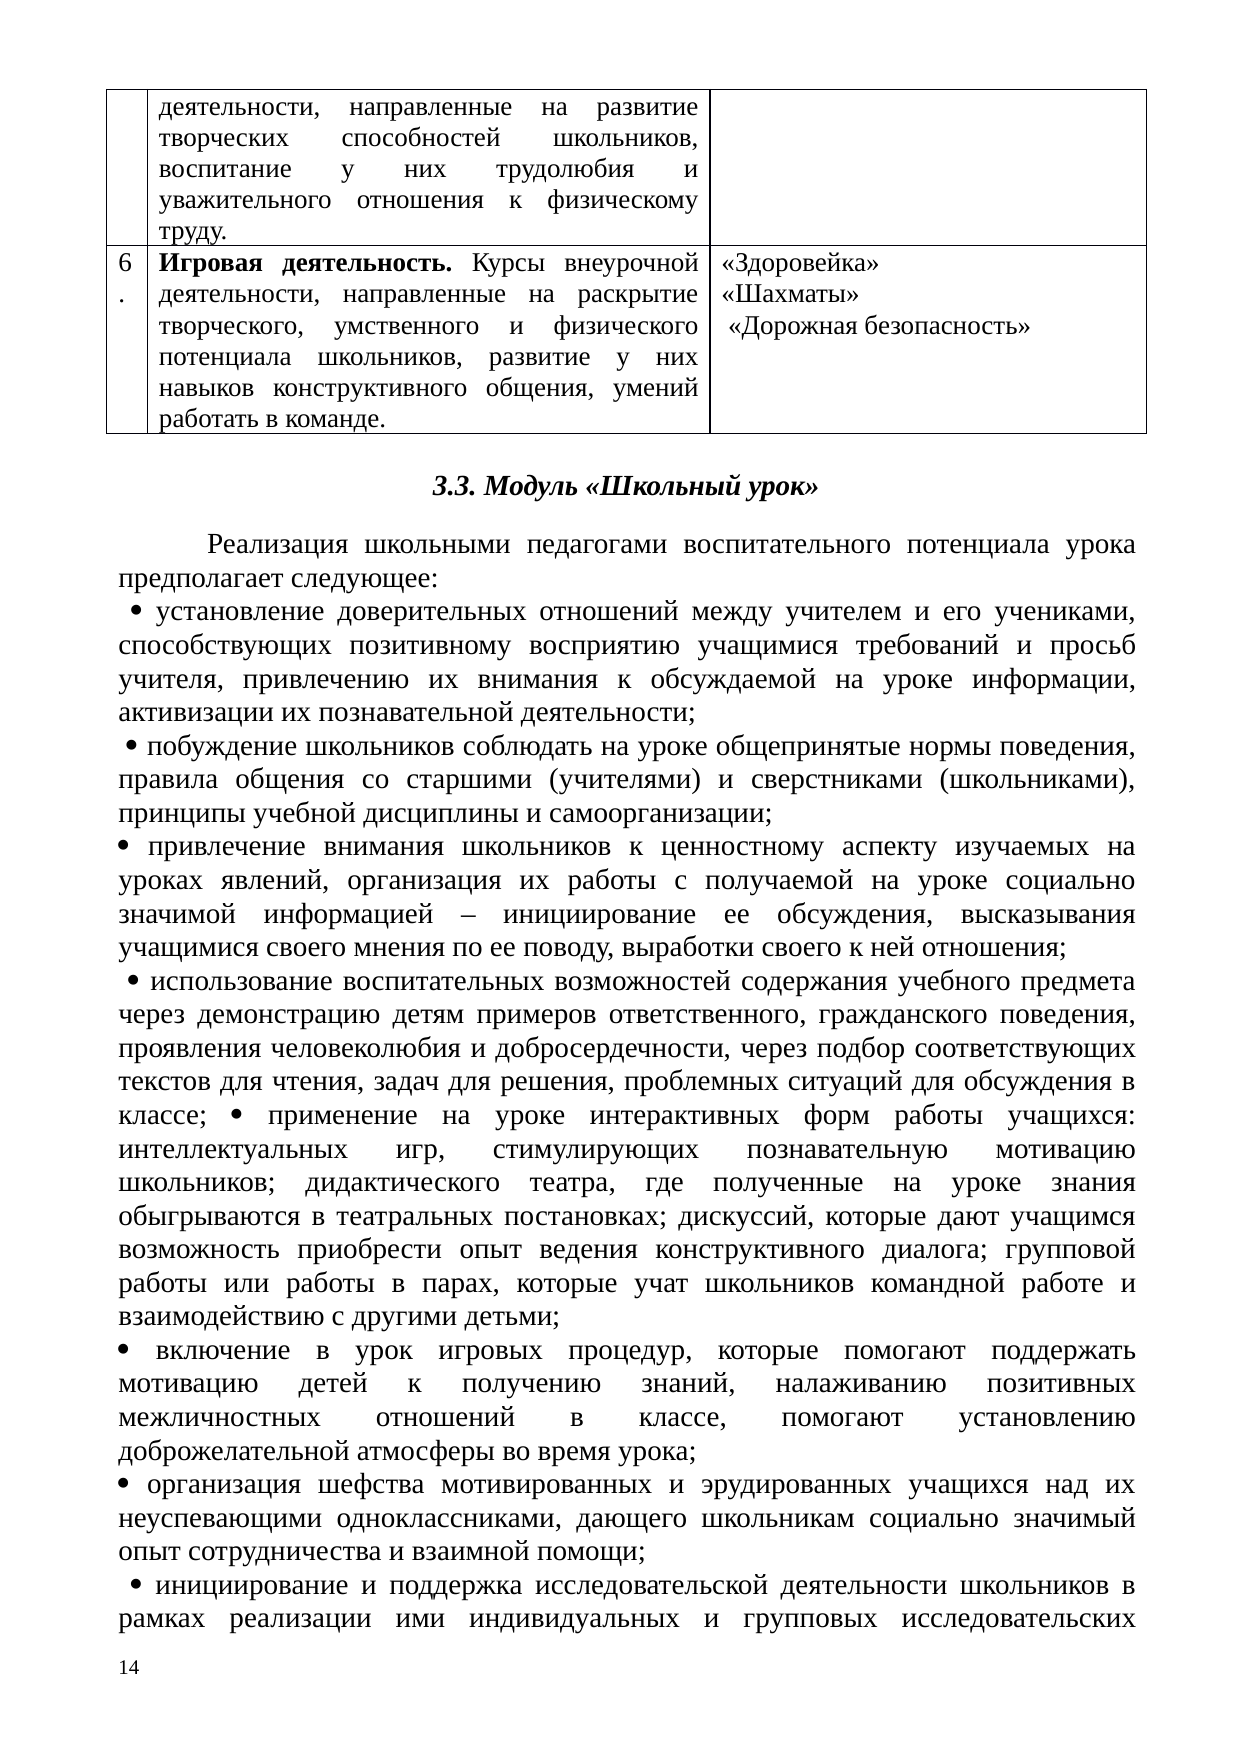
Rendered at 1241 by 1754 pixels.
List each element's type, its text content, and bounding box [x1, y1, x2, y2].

text  организация шефства мотивированных и эрудированных учащихся над их неуспевающими одноклассниками, дающего школьникам социально значимый опыт сотрудничества и взаимной помощи; [118, 1466, 1137, 1567]
text 3.3. Модуль «Школьный урок» [118, 468, 1137, 501]
text  включение в урок игровых процедур, которые помогают поддержать мотивацию детей к получению знаний, налаживанию позитивных межличностных отношений в классе, помогают установлению доброжелательной атмосферы во время урока; [118, 1332, 1137, 1466]
table_cell «Здоровейка» «Шахматы» «Дорожная безопасность» [711, 246, 1146, 433]
text  побуждение школьников соблюдать на уроке общепринятые нормы поведения, правила общения со старшими (учителями) и сверстниками (школьниками), принципы учебной дисциплины и самоорганизации; [118, 728, 1137, 828]
table_cell [107, 90, 147, 245]
table_cell [107, 246, 147, 433]
table_cell деятельности, направленные на развитие творческих способностей школьников, воспитание у них трудолюбия и уважительного отношения к физическому труду. [148, 90, 709, 245]
text  инициирование и поддержка исследовательской деятельности школьников в рамках реализации ими индивидуальных и групповых исследовательских [118, 1567, 1137, 1634]
text  привлечение внимания школьников к ценностному аспекту изучаемых на уроках явлений, организация их работы с получаемой на уроке социально значимой информацией – инициирование ее обсуждения, высказывания учащимися своего мнения по ее поводу, выработки своего к ней отношения; [118, 828, 1137, 963]
text  установление доверительных отношений между учителем и его учениками, способствующих позитивному восприятию учащимися требований и просьб учителя, привлечению их внимания к обсуждаемой на уроке информации, активизации их познавательной деятельности; [118, 593, 1137, 728]
table_cell Игровая деятельность. Курсы внеурочной деятельности, направленные на раскрытие творческого, умственного и физического потенциала школьников, развитие у них навыков конструктивного общения, умений работать в команде. [148, 246, 709, 433]
text  использование воспитательных возможностей содержания учебного предмета через демонстрацию детям примеров ответственного, гражданского поведения, проявления человеколюбия и добросердечности, через подбор соответствующих текстов для чтения, задач для решения, проблемных ситуаций для обсуждения в классе;  применение на уроке интерактивных форм работы учащихся: интеллектуальных игр, стимулирующих познавательную мотивацию школьников; дидактического театра, где полученные на уроке знания обыгрываются в театральных постановках; дискуссий, которые дают учащимся возможность приобрести опыт ведения конструктивного диалога; групповой работы или работы в парах, которые учат школьников командной работе и взаимодействию с другими детьми; [118, 963, 1137, 1332]
text Реализация школьными педагогами воспитательного потенциала урока предполагает следующее: [118, 526, 1137, 593]
table_cell [711, 90, 1146, 245]
